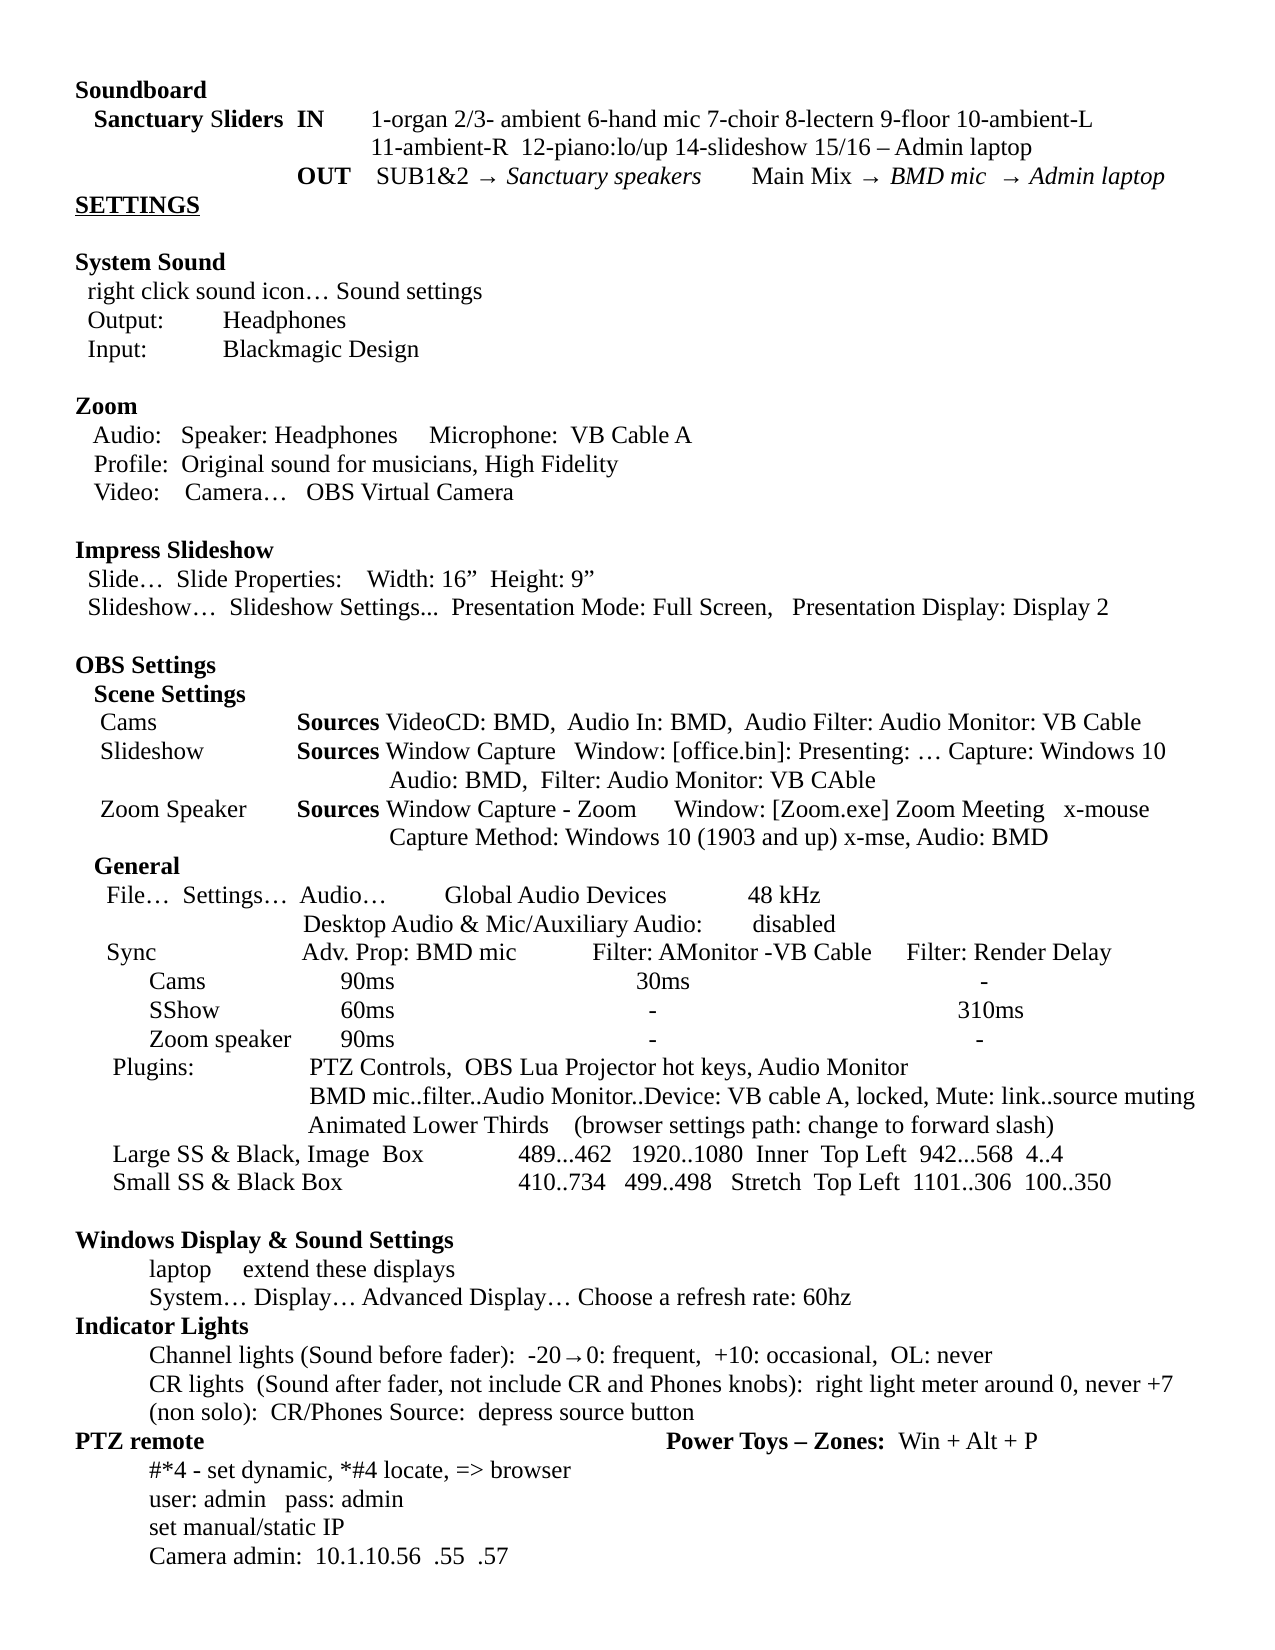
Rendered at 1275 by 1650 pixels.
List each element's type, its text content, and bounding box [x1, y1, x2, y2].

text Audio: Speaker: Headphones Microphone: VB Cable A Profile: Original sound for musicians, High Fidelity [75, 420, 1200, 477]
text Video: Camera… OBS Virtual Camera [75, 477, 1200, 506]
text user: admin pass: admin set manual/static IP [75, 1484, 1200, 1541]
text Zoom Speaker Sources Window Capture - Zoom Window: [Zoom.exe] Zoom Meeting x-mouse [75, 794, 1200, 822]
text Sync Adv. Prop: BMD mic Filter: AMonitor -VB Cable Filter: Render Delay Cams 90ms 30ms - [75, 937, 1200, 995]
text Cams Sources VideoCD: BMD, Audio In: BMD, Audio Filter: Audio Monitor: VB Cable [75, 707, 1200, 736]
text Soundboard [75, 75, 1200, 104]
text Large SS & Black, Image Box 489...462 1920..1080 Inner Top Left 942...568 4..4 [75, 1139, 1200, 1167]
text OBS Settings [75, 650, 1200, 679]
text SETTINGS [75, 190, 1200, 219]
text Impress Slideshow Slide… Slide Properties: Width: 16” Height: 9” Slideshow… Slideshow Settings... Presentation Mode: Full Screen, Presentation Display: Display 2 [75, 535, 1200, 621]
text System Sound [75, 247, 1200, 276]
text Zoom [75, 391, 1200, 420]
text Slideshow Sources Window Capture Window: [office.bin]: Presenting: … Capture: Windows 10 [75, 736, 1200, 765]
text General [75, 851, 1200, 880]
text Small SS & Black Box 410..734 499..498 Stretch Top Left 1101..306 100..350 [75, 1167, 1200, 1196]
text Sanctuary Sliders IN 1-organ 2/3- ambient 6-hand mic 7-choir 8-lectern 9-floor 10-ambient-L 11-ambient-R 12-piano:lo/up 14-slideshow 15/16 – Admin laptop OUT SUB1&2 → Sanctuary speakers Main Mix → BMD mic → Admin laptop [75, 104, 1200, 190]
text Output: Headphones [75, 305, 1200, 334]
text Plugins: PTZ Controls, OBS Lua Projector hot keys, Audio Monitor BMD mic..filter..Audio Monitor..Device: VB cable A, locked, Mute: link..source muting [75, 1052, 1200, 1110]
text Capture Method: Windows 10 (1903 and up) x-mse, Audio: BMD [75, 822, 1200, 851]
text Input: Blackmagic Design [75, 334, 1200, 362]
text SShow 60ms - 310ms [75, 995, 1200, 1024]
text right click sound icon… Sound settings [75, 276, 1200, 305]
text #*4 - set dynamic, *#4 locate, => browser [75, 1455, 1200, 1484]
text System… Display… Advanced Display… Choose a refresh rate: 60hz [75, 1282, 1200, 1311]
text Camera admin: 10.1.10.56 .55 .57 [75, 1541, 1200, 1570]
text Audio: BMD, Filter: Audio Monitor: VB CAble [75, 765, 1200, 794]
text PTZ remote Power Toys – Zones: Win + Alt + P [75, 1426, 1200, 1455]
text Zoom speaker 90ms - - [75, 1024, 1200, 1052]
text Desktop Audio & Mic/Auxiliary Audio: disabled [75, 909, 1200, 937]
text Animated Lower Thirds (browser settings path: change to forward slash) [75, 1110, 1200, 1139]
text Scene Settings [75, 679, 1200, 707]
text Windows Display & Sound Settings laptop extend these displays [75, 1225, 1200, 1282]
text Indicator Lights [75, 1311, 1200, 1340]
text File… Settings… Audio… Global Audio Devices 48 kHz [75, 880, 1200, 909]
text Channel lights (Sound before fader): -20→0: frequent, +10: occasional, OL: never CR lights (Sound after fader, not include CR and Phones knobs): right light meter around 0, never +7 (non solo): CR/Phones Source: depress source button [75, 1340, 1200, 1426]
